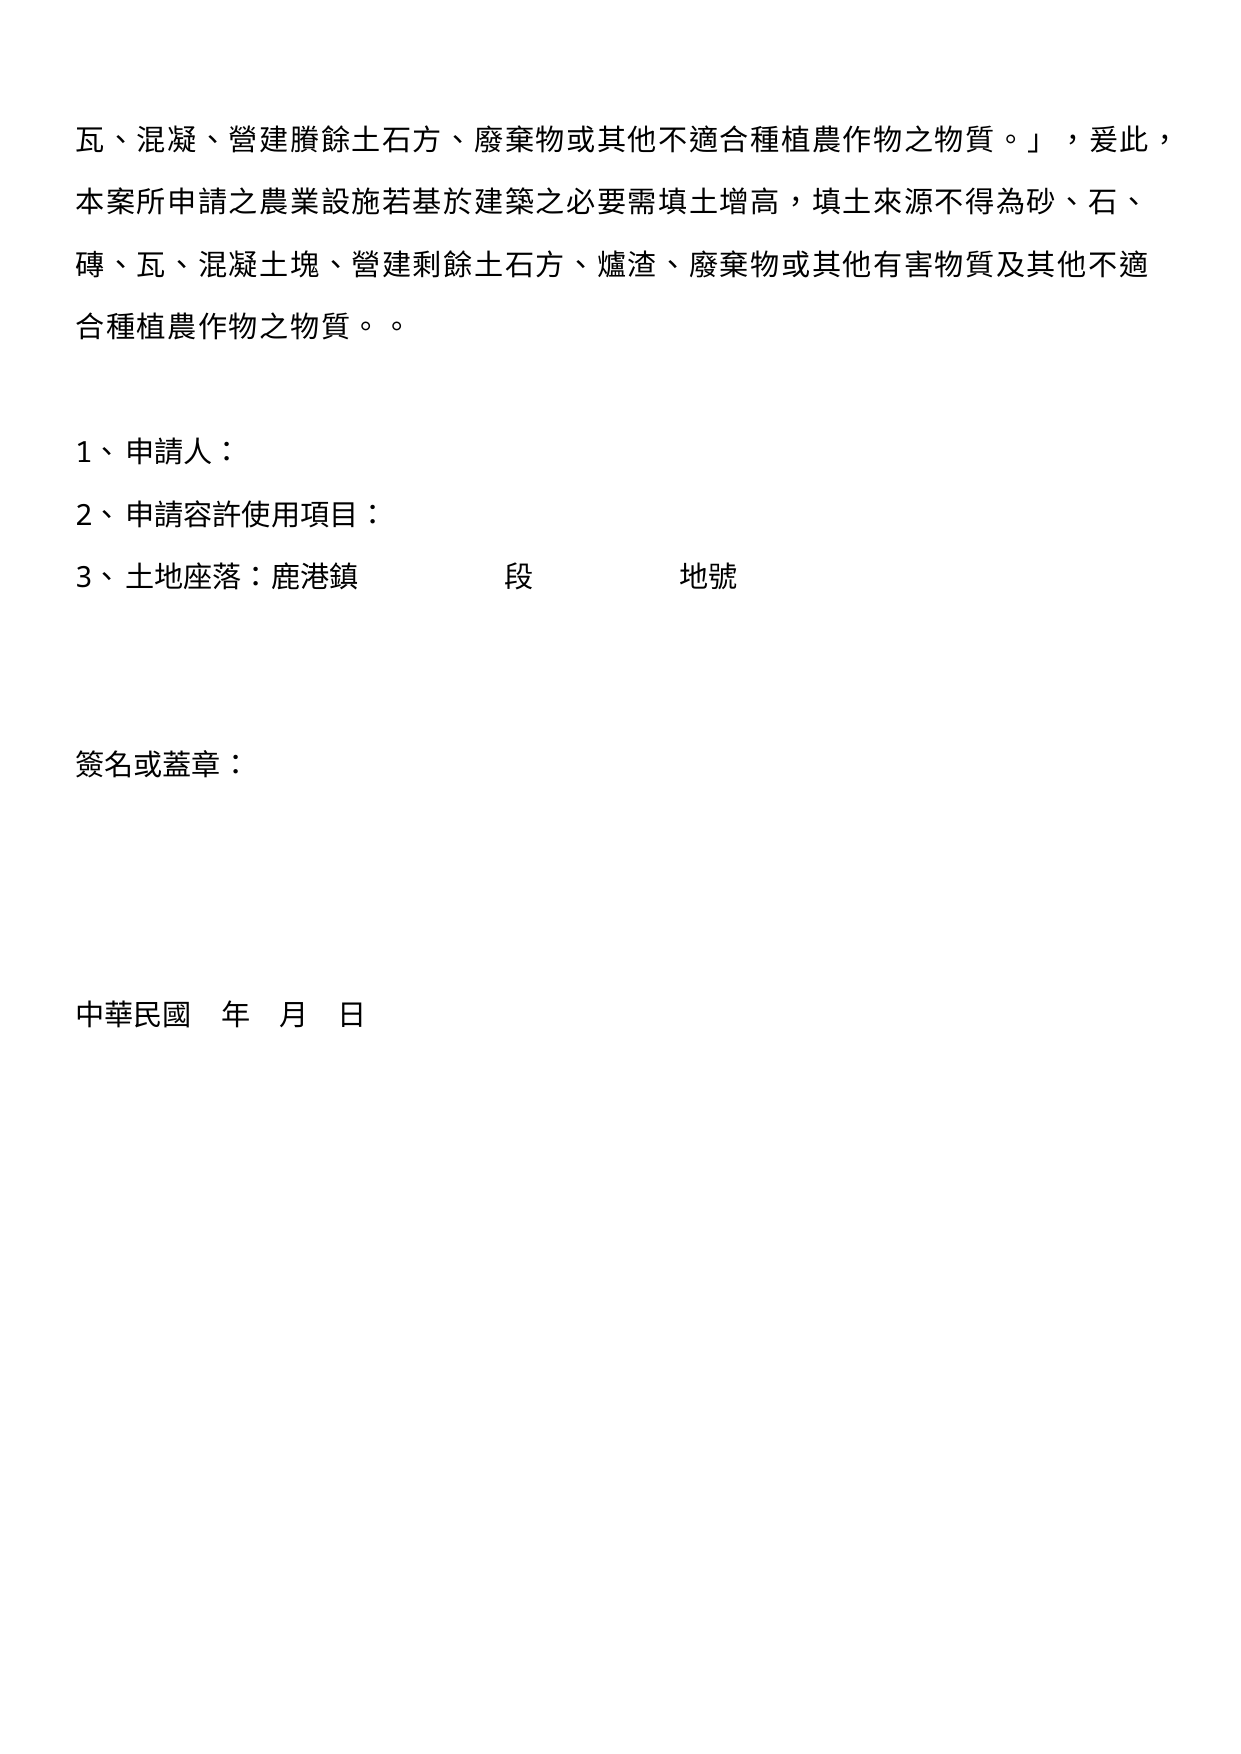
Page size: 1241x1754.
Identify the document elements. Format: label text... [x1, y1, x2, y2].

list 申請人： [75, 408, 1165, 471]
text 中華民國 年 月 日 [75, 971, 1165, 1033]
text 簽名或蓋章： [75, 721, 1165, 783]
text 查農業發展條例施行細則第2-1條第1項規定：「前條農業用地為從事農業使用而有填土需要者，其填土土質應為適合種植農作物之土壤，不得為砂、石、磚、瓦、混凝、營建賸餘土石方、廢棄物或其他不適合種植農作物之物質。」，爰此，本案所申請之農業設施若基於建築之必要需填土增高，填土來源不得為砂、石、磚、瓦、混凝土塊、營建剩餘土石方、爐渣、廢棄物或其他有害物質及其他不適合種植農作物之物質。。 [75, 96, 1165, 346]
list 申請容許使用項目： [75, 471, 1165, 533]
list 土地座落：鹿港鎮 段 地號 [75, 533, 1165, 596]
